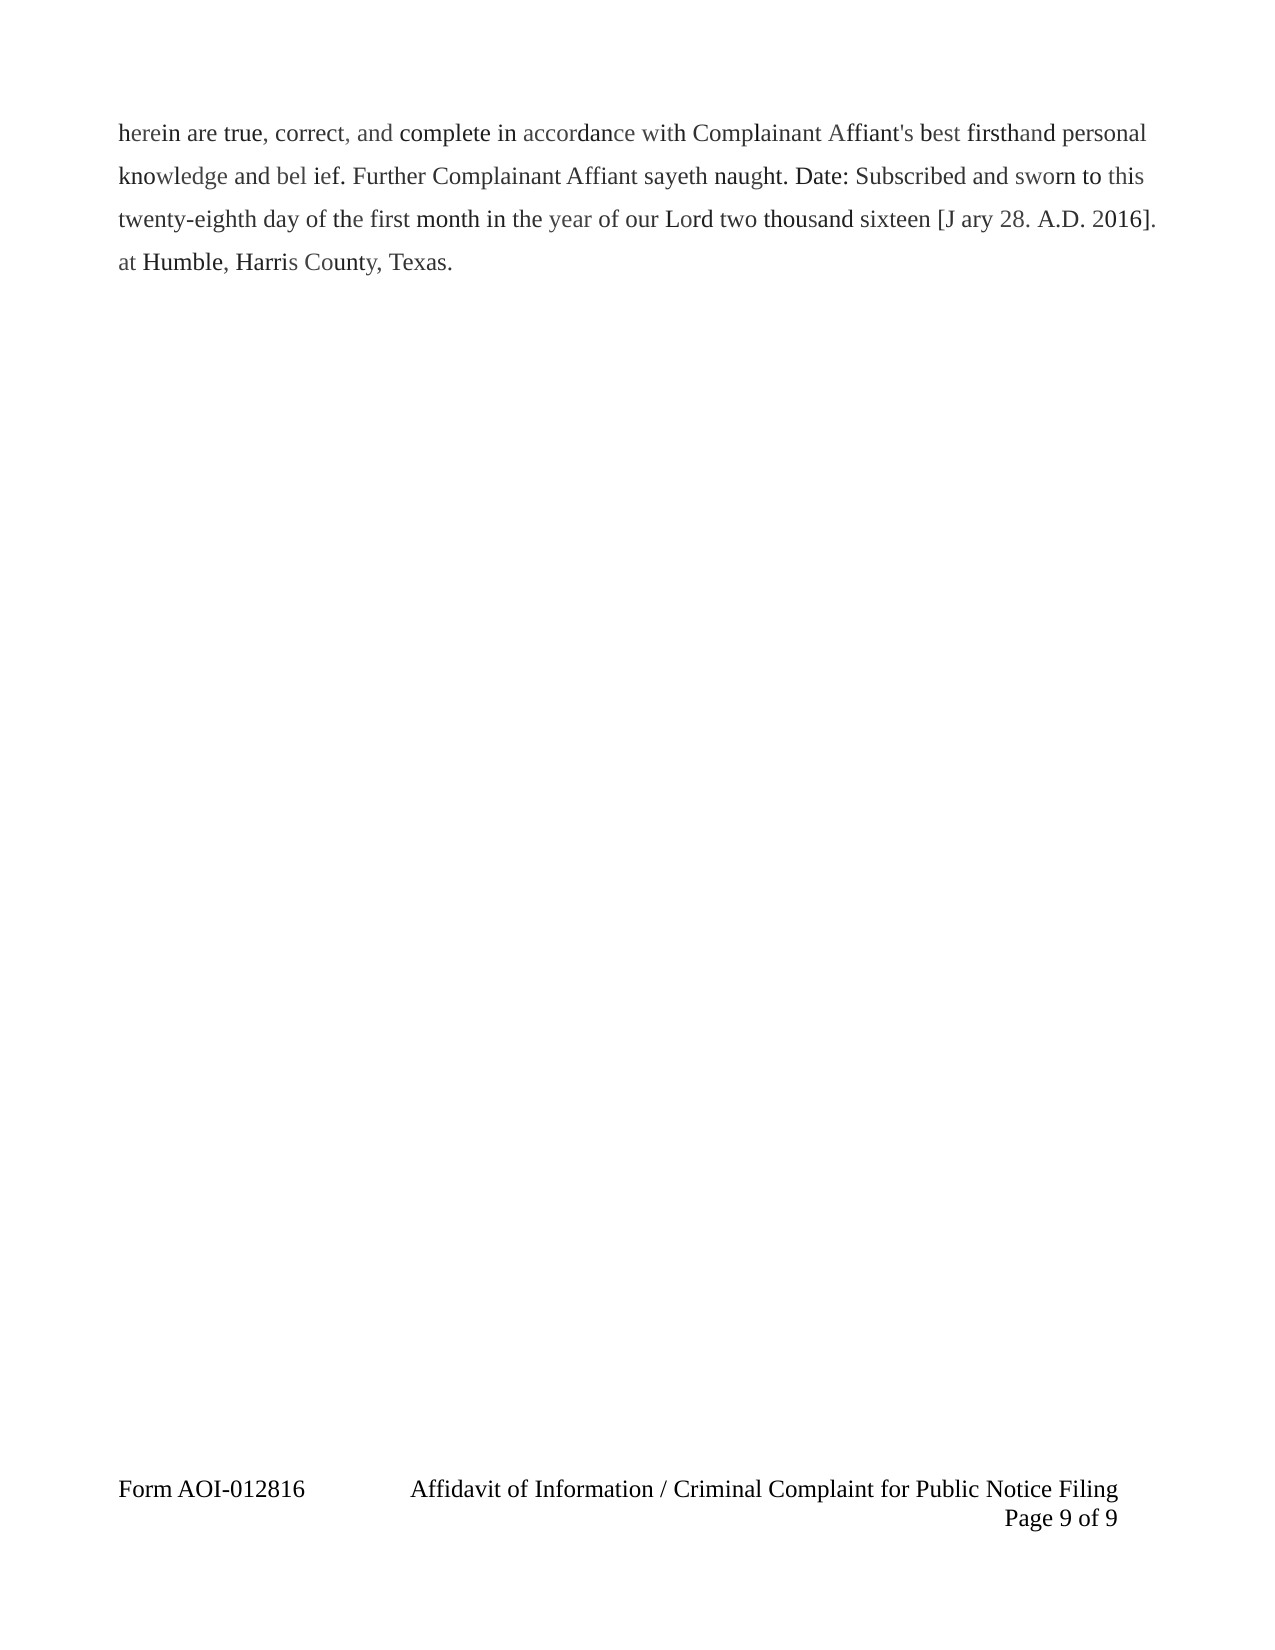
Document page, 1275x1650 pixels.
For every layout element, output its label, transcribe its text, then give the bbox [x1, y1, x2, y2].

text herein are true, correct, and complete in accordance with Complainant Affiant's best firsthand personal knowledge and bel ief. Further Complainant Affiant sayeth naught. Date: Subscribed and sworn to this twenty-eighth day of the first month in the year of our Lord two thousand sixteen [J ary 28. A.D. 2016]. at Humble, Harris County, Texas. [118, 118, 1157, 276]
